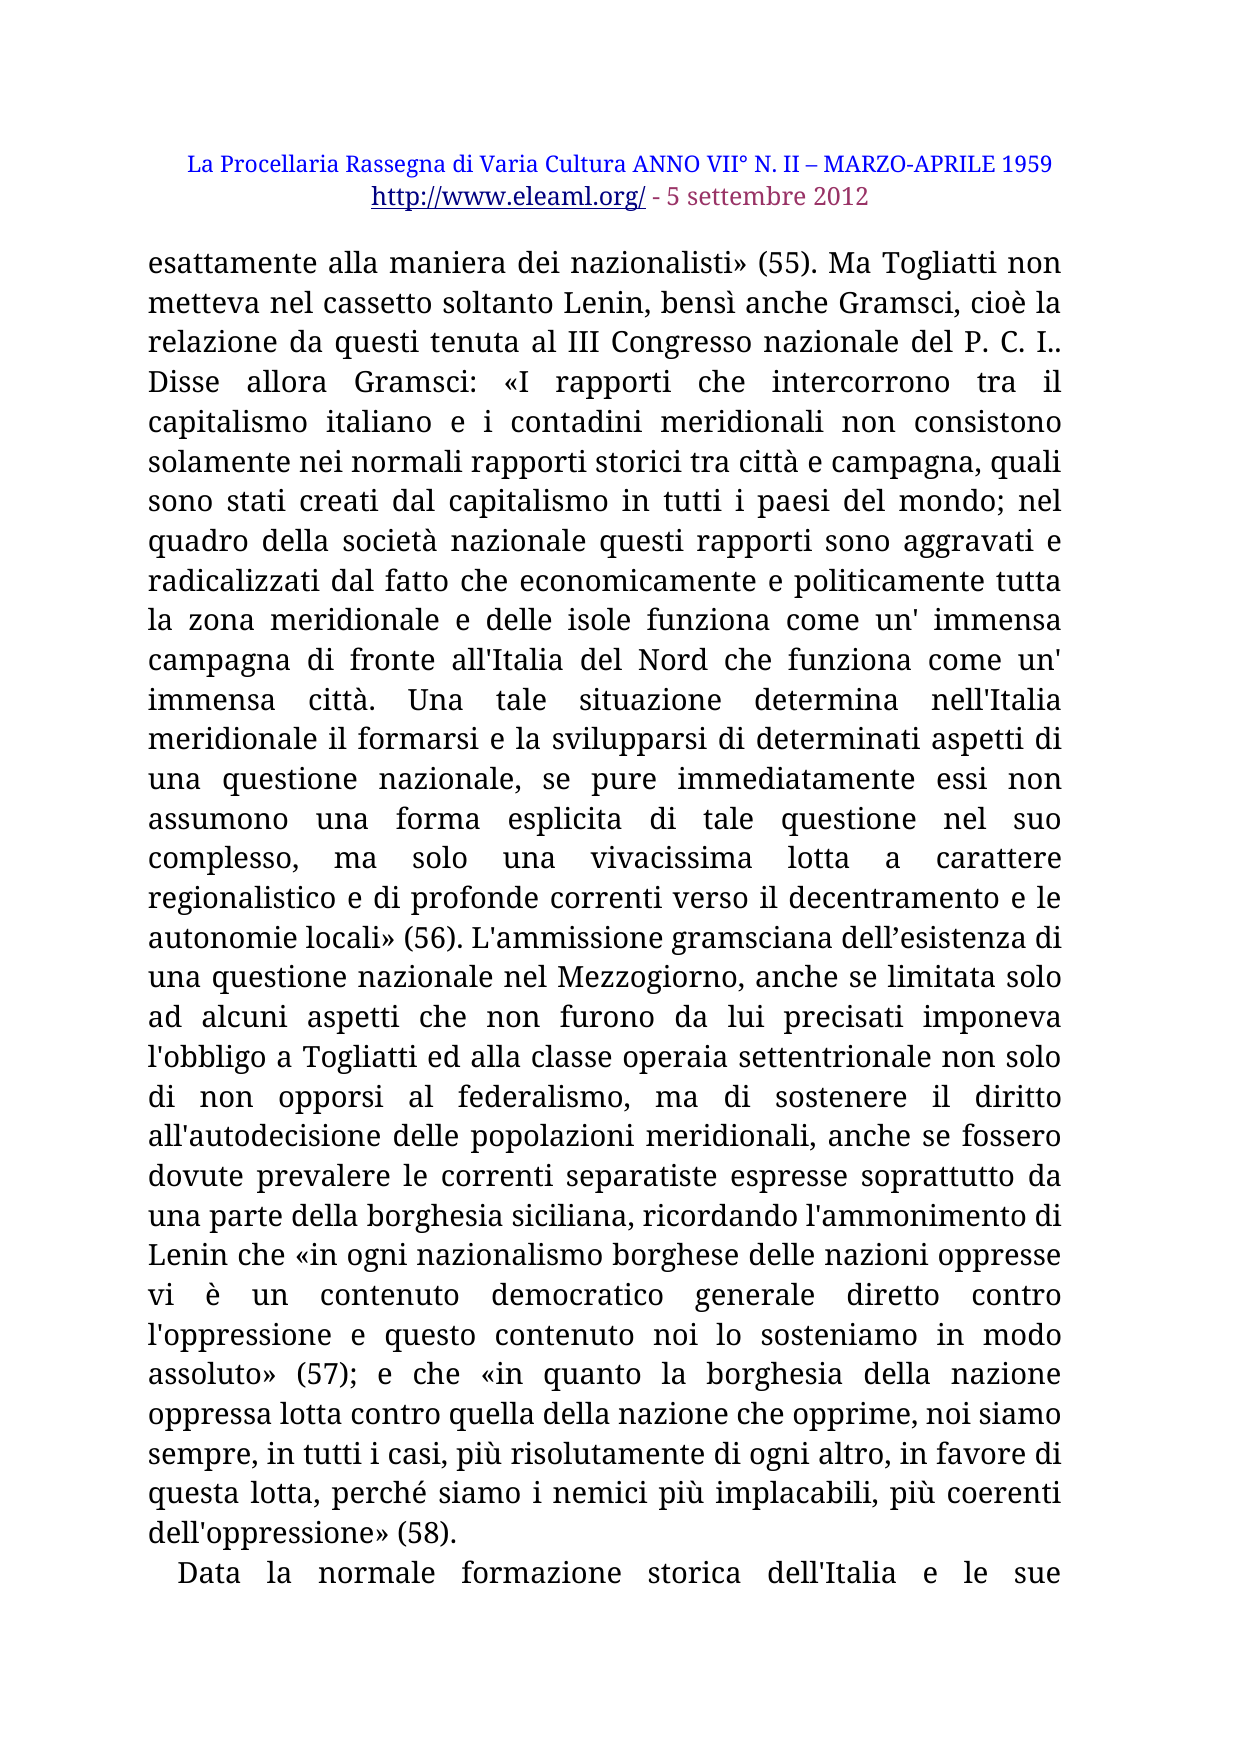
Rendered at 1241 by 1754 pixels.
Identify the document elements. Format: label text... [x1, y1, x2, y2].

text Data la normale formazione storica dell'Italia e le sue [148, 1552, 1063, 1592]
text esattamente alla maniera dei nazionalisti» (55). Ma Togliatti non metteva nel cassetto soltanto Lenin, bensì anche Gramsci, cioè la relazione da questi tenuta al III Congresso nazionale del P. C. I.. Disse allora Gramsci: «I rapporti che intercorrono tra il capitalismo italiano e i contadini meridionali non consistono solamente nei normali rapporti storici tra città e campagna, quali sono stati creati dal capitalismo in tutti i paesi del mondo; nel quadro della società nazionale questi rapporti sono aggravati e radicalizzati dal fatto che economicamente e politicamente tutta la zona meridionale e delle isole funziona come un' immensa campagna di fronte all'Italia del Nord che funziona come un' immensa città. Una tale situazione determina nell'Italia meridionale il formarsi e la svilupparsi di determinati aspetti di una questione nazionale, se pure immediatamente essi non assumono una forma esplicita di tale questione nel suo complesso, ma solo una vivacissima lotta a carattere regionalistico e di profonde correnti verso il decentramento e le autonomie locali» (56). L'ammissione gramsciana dell’esistenza di una questione nazionale nel Mezzogiorno, anche se limitata solo ad alcuni aspetti che non furono da lui precisati imponeva l'obbligo a Togliatti ed alla classe operaia settentrionale non solo di non opporsi al federalismo, ma di sostenere il diritto all'autodecisione delle popolazioni meridionali, anche se fossero dovute prevalere le correnti separatiste espresse soprattutto da una parte della borghesia siciliana, ricordando l'ammonimento di Lenin che «in ogni nazionalismo borghese delle nazioni oppresse vi è un contenuto democratico generale diretto contro l'oppressione e questo contenuto noi lo sosteniamo in modo assoluto» (57); e che «in quanto la borghesia della nazione oppressa lotta contro quella della nazione che opprime, noi siamo sempre, in tutti i casi, più risolutamente di ogni altro, in favore di questa lotta, perché siamo i nemici più implacabili, più coerenti dell'oppressione» (58). [148, 242, 1063, 1552]
